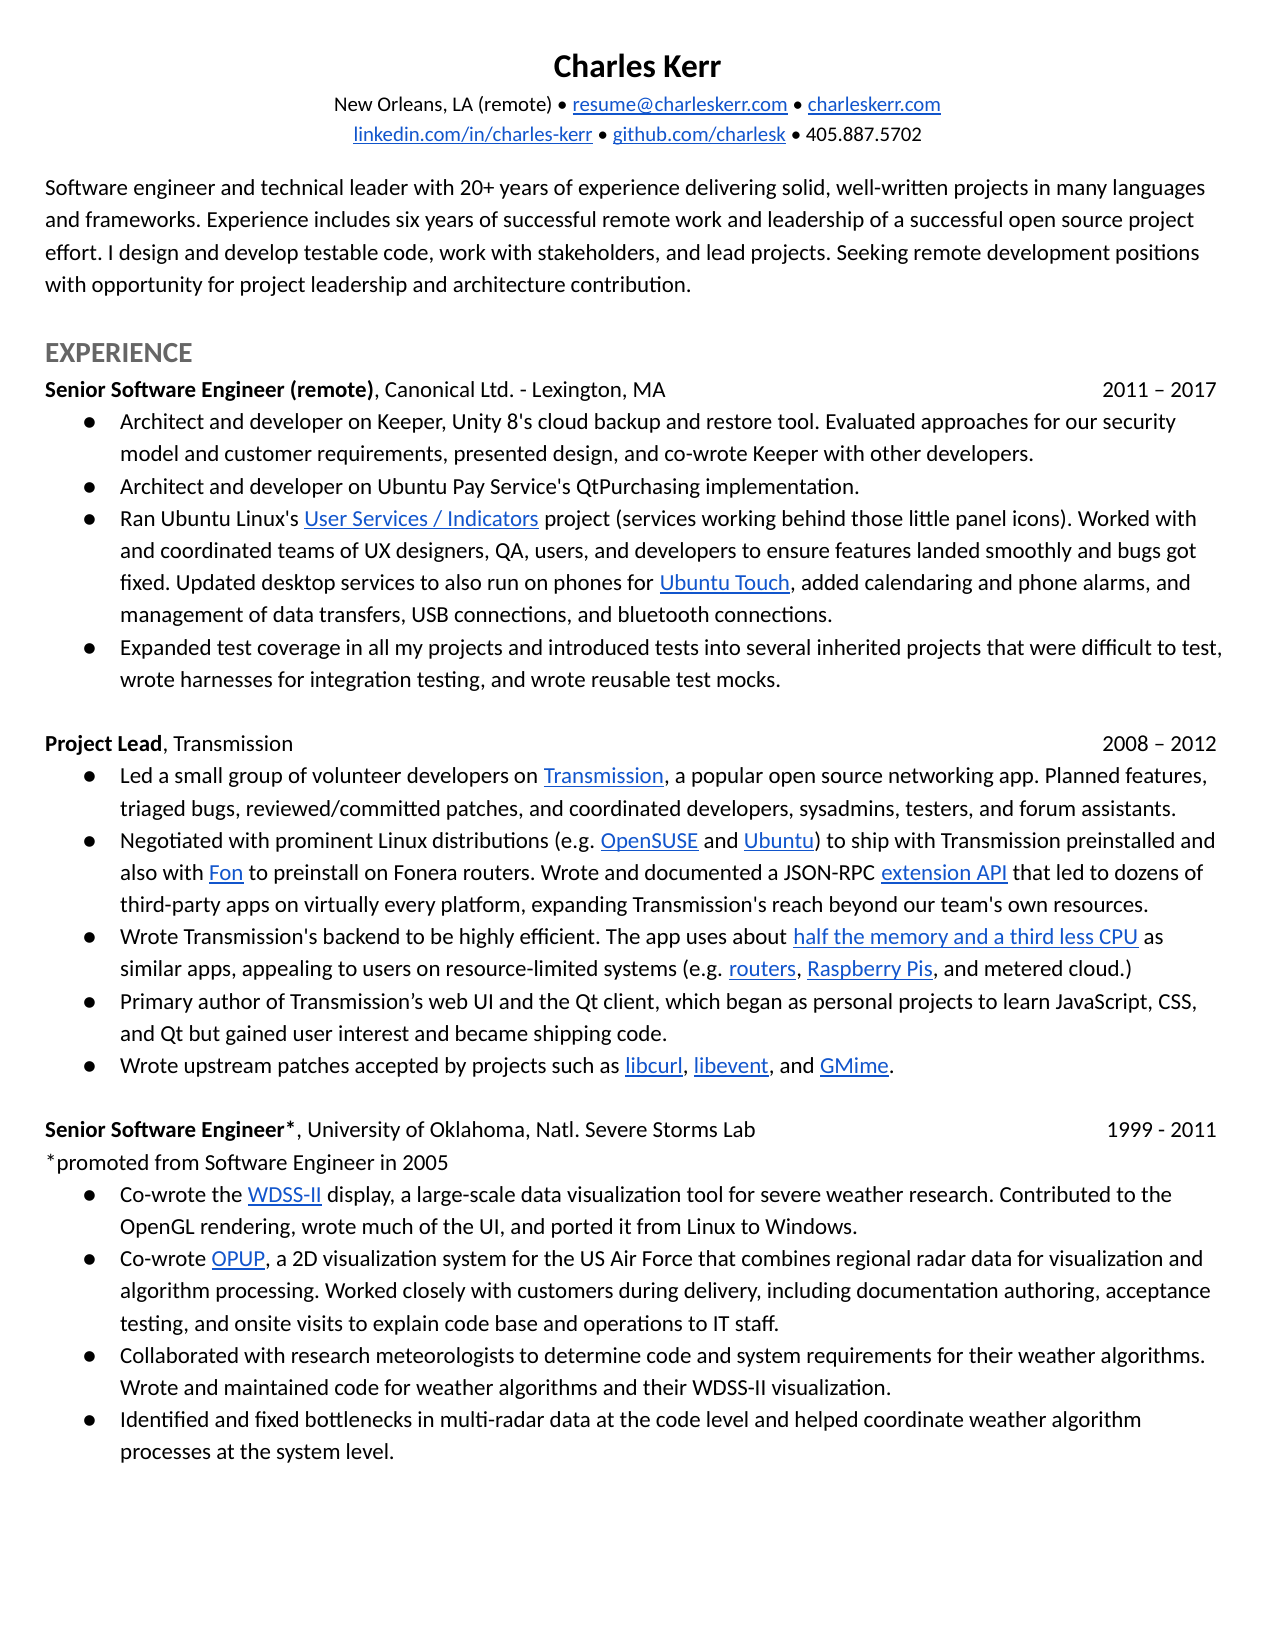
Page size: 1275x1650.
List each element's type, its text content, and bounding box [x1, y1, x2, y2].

list Co-wrote OPUP, a 2D visualization system for the US Air Force that combines regional radar data for visualization and algorithm processing. Worked closely with customers during delivery, including documentation authoring, acceptance testing, and onsite visits to explain code base and operations to IT staff. [82, 1244, 1230, 1337]
list Ran Ubuntu Linux's User Services / Indicators project (services working behind those little panel icons). Worked with and coordinated teams of UX designers, QA, users, and developers to ensure features landed smoothly and bugs got fixed. Updated desktop services to also run on phones for Ubuntu Touch, added calendaring and phone alarms, and management of data transfers, USB connections, and bluetooth connections. [82, 504, 1230, 628]
list Primary author of Transmission’s web UI and the Qt client, which began as personal projects to learn JavaScript, CSS, and Qt but gained user interest and became shipping code. [82, 987, 1230, 1047]
list Architect and developer on Keeper, Unity 8's cloud backup and restore tool. Evaluated approaches for our security model and customer requirements, presented design, and co-wrote Keeper with other developers. [82, 407, 1230, 468]
list Led a small group of volunteer developers on Transmission, a popular open source networking app. Planned features, triaged bugs, reviewed/committed patches, and coordinated developers, sysadmins, testers, and forum assistants. [82, 761, 1230, 822]
text Charles Kerr [45, 45, 1230, 86]
text New Orleans, LA (remote) • resume@charleskerr.com • charleskerr.com [45, 92, 1230, 117]
text Senior Software Engineer (remote), Canonical Ltd. - Lexington, MA 2011 – 2017 [45, 375, 1230, 403]
list Negotiated with prominent Linux distributions (e.g. OpenSUSE and Ubuntu) to ship with Transmission preinstalled and also with Fon to preinstall on Fonera routers. Wrote and documented a JSON-RPC extension API that led to dozens of third-party apps on virtually every platform, expanding Transmission's reach beyond our team's own resources. [82, 826, 1230, 918]
text linkedin.com/in/charles-kerr • github.com/charlesk • 405.887.5702 [45, 121, 1230, 146]
list Identified and fixed bottlenecks in multi-radar data at the code level and helped coordinate weather algorithm processes at the system level. [82, 1405, 1230, 1465]
list Collaborated with research meteorologists to determine code and system requirements for their weather algorithms. Wrote and maintained code for weather algorithms and their WDSS-II visualization. [82, 1341, 1230, 1401]
list Wrote upstream patches accepted by projects such as libcurl, libevent, and GMime. [82, 1051, 1230, 1079]
text Project Lead, Transmission 2008 – 2012 [45, 729, 1230, 757]
list Architect and developer on Ubuntu Pay Service's QtPurchasing implementation. [82, 472, 1230, 500]
list Wrote Transmission's backend to be highly efficient. The app uses about half the memory and a third less CPU as similar apps, appealing to users on resource-limited systems (e.g. routers, Raspberry Pis, and metered cloud.) [82, 922, 1230, 983]
list Expanded test coverage in all my projects and introduced tests into several inherited projects that were difficult to test, wrote harnesses for integration testing, and wrote reusable test mocks. [82, 633, 1230, 693]
text EXPERIENCE [45, 334, 1230, 370]
list Co-wrote the WDSS-II display, a large-scale data visualization tool for severe weather research. Contributed to the OpenGL rendering, wrote much of the UI, and ported it from Linux to Windows. [82, 1180, 1230, 1240]
text Software engineer and technical leader with 20+ years of experience delivering solid, well-written projects in many languages and frameworks. Experience includes six years of successful remote work and leadership of a successful open source project effort. I design and develop testable code, work with stakeholders, and lead projects. Seeking remote development positions with opportunity for project leadership and architecture contribution. [45, 173, 1230, 298]
text *promoted from Software Engineer in 2005 [45, 1148, 1230, 1176]
text Senior Software Engineer*, University of Oklahoma, Natl. Severe Storms Lab 1999 - 2011 [45, 1116, 1230, 1143]
